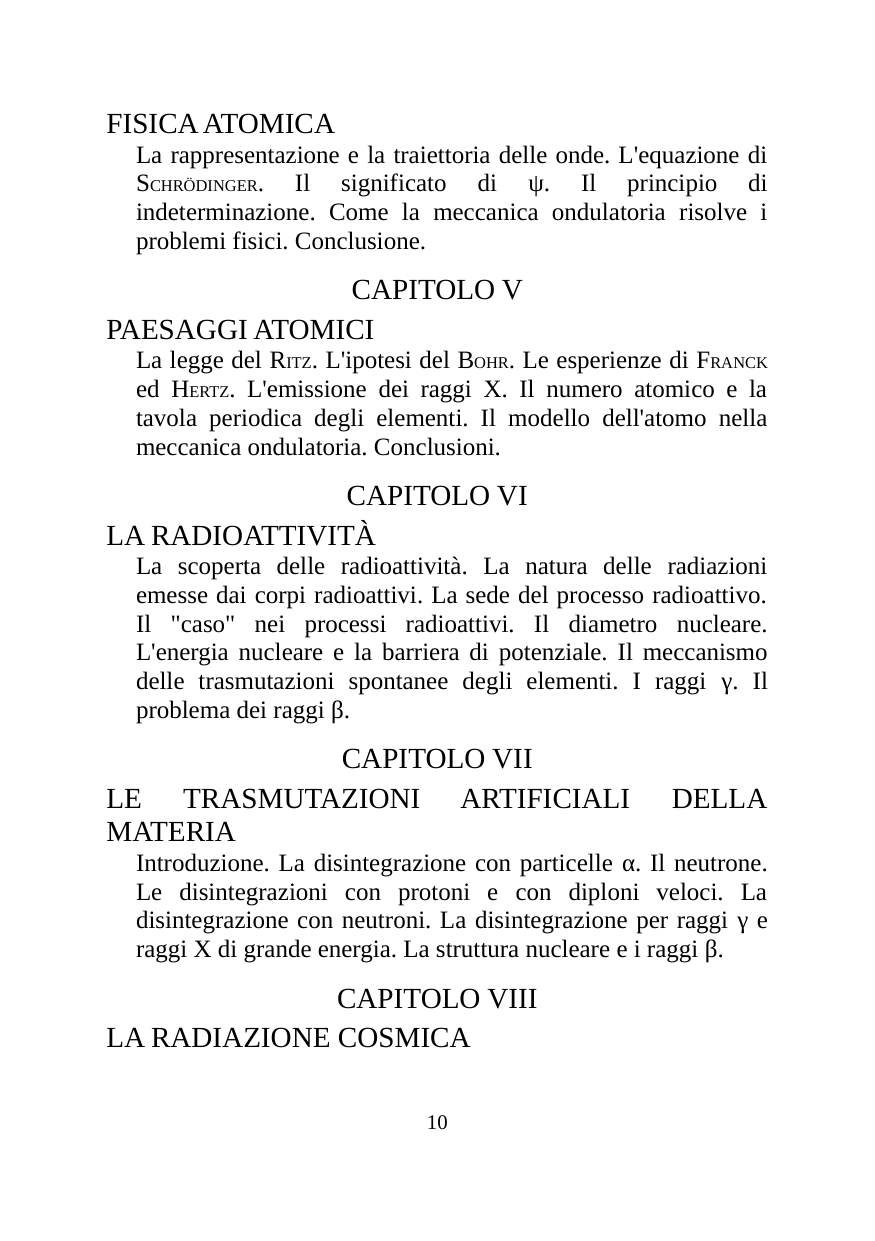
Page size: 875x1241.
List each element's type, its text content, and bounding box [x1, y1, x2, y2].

text CAPITOLO VIII [106, 981, 768, 1014]
text FISICA ATOMICA [106, 106, 768, 140]
text La legge del Ritz. L'ipotesi del Bohr. Le esperienze di Franck ed Hertz. L'emissione dei raggi X. Il numero atomico e la tavola periodica degli elementi. Il modello dell'atomo nella meccanica ondulatoria. Conclusioni. [136, 346, 768, 461]
text Introduzione. La disintegrazione con particelle α. Il neutrone. Le disintegrazioni con protoni e con diploni veloci. La disintegrazione con neutroni. La disintegrazione per raggi γ e raggi X di grande energia. La struttura nucleare e i raggi β. [136, 848, 768, 963]
text La scoperta delle radioattività. La natura delle radiazioni emesse dai corpi radioattivi. La sede del processo radioattivo. Il "caso" nei processi radioattivi. Il diametro nucleare. L'energia nucleare e la barriera di potenziale. Il meccanismo delle trasmutazioni spontanee degli elementi. I raggi γ. Il problema dei raggi β. [136, 551, 768, 724]
text CAPITOLO V [106, 272, 768, 306]
text LA RADIAZIONE COSMICA [106, 1020, 768, 1054]
text CAPITOLO VI [106, 478, 768, 512]
text CAPITOLO VII [106, 741, 768, 775]
text LE TRASMUTAZIONI ARTIFICIALI DELLA MATERIA [106, 781, 768, 848]
text PAESAGGI ATOMICI [106, 312, 768, 346]
text LA RADIOATTIVITÀ [106, 518, 768, 551]
text La rappresentazione e la traiettoria delle onde. L'equazione di Schrödinger. Il significato di ψ. Il principio di indeterminazione. Come la meccanica ondulatoria risolve i problemi fisici. Conclusione. [136, 140, 768, 255]
